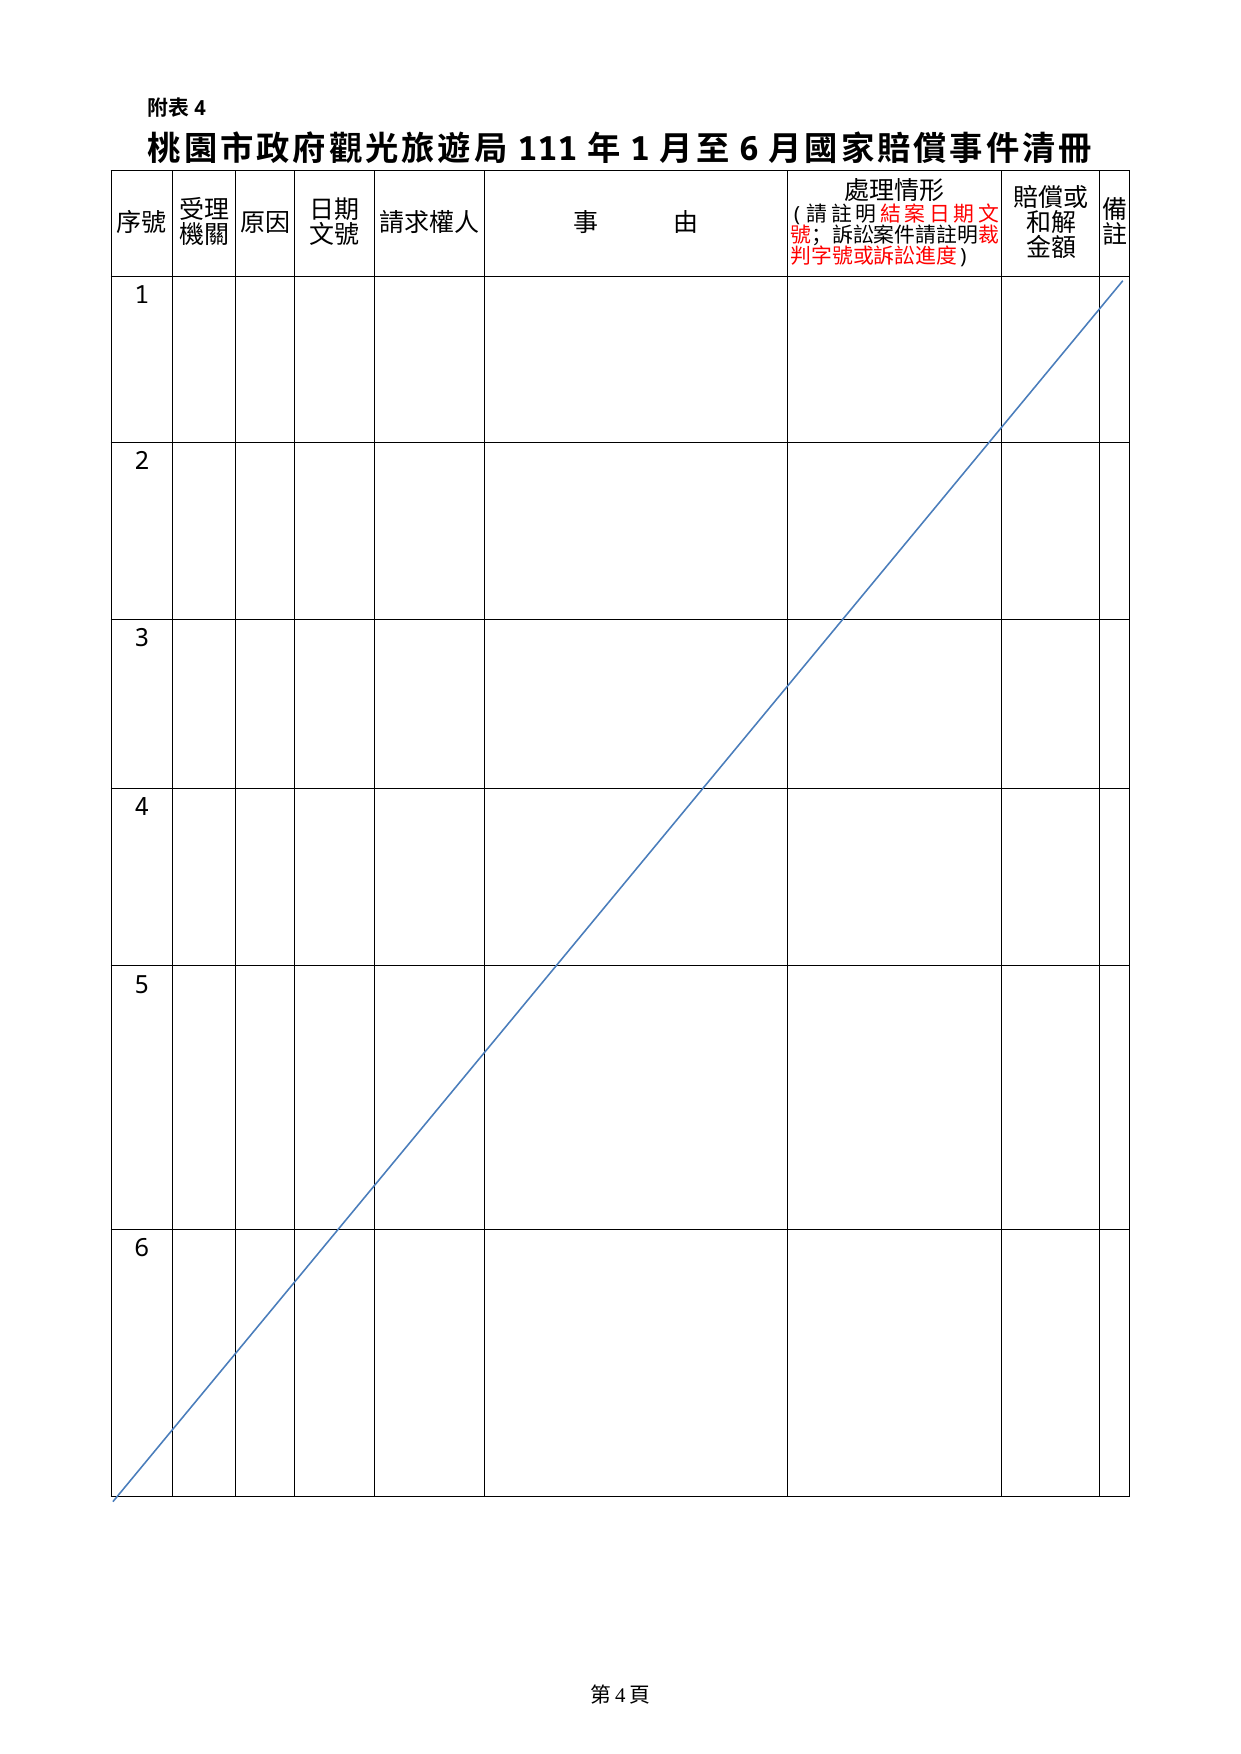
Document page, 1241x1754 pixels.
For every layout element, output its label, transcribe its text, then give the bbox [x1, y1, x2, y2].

table_cell [1100, 1230, 1129, 1496]
table_cell [788, 966, 1001, 1229]
table_cell [295, 443, 374, 619]
table_cell [485, 966, 787, 1229]
table_cell [485, 966, 554, 1049]
table_cell [1100, 277, 1129, 442]
table_header 處理情形 (請註明結案日期文號；訴訟案件請註明裁判字號或訴訟進度) [788, 171, 1001, 276]
table_cell [295, 789, 374, 965]
table_cell 4 [112, 789, 172, 965]
table_cell [375, 789, 484, 965]
table_cell [295, 1230, 335, 1279]
table_header 日期文號 [295, 171, 374, 276]
table_cell [1100, 966, 1129, 1229]
table_cell [375, 620, 484, 788]
table_cell [173, 620, 235, 788]
table_cell 1 [112, 277, 172, 442]
table_cell [559, 789, 787, 965]
text 桃園市政府觀光旅遊局111年1月至6月國家賠償事件清冊 [148, 122, 1092, 170]
table_cell [295, 277, 374, 442]
table_cell [236, 1230, 294, 1350]
table_cell [375, 443, 484, 619]
table_cell 3 [112, 620, 172, 788]
table_cell 6 [112, 1230, 172, 1496]
table_cell [295, 620, 374, 788]
table_cell [788, 789, 1001, 965]
table_cell [1100, 443, 1129, 619]
table_cell [173, 1357, 235, 1496]
table_cell [236, 789, 294, 965]
table_header 原因 [236, 171, 294, 276]
table_cell [1002, 620, 1099, 788]
table_header 賠償或和解 金額 [1002, 171, 1099, 276]
table_cell [173, 966, 235, 1229]
table_cell [375, 277, 484, 442]
table_cell [706, 690, 787, 788]
table_cell [845, 443, 1001, 619]
table_cell [1002, 277, 1099, 424]
table_cell [485, 789, 700, 965]
table_cell [236, 277, 294, 442]
table_cell [1100, 620, 1129, 788]
table_cell [788, 443, 986, 619]
table_cell [485, 620, 787, 788]
table_header 請求權人 [375, 171, 484, 276]
table_cell [788, 620, 1001, 788]
table_cell [485, 277, 787, 442]
table_header 受理 機關 [173, 171, 235, 276]
table_cell [1002, 312, 1099, 442]
table_header 序號 [112, 171, 172, 276]
table_cell [485, 1230, 787, 1496]
table_cell 2 [112, 443, 172, 619]
table_cell [236, 443, 294, 619]
table_cell [1100, 789, 1129, 965]
table_cell [236, 1286, 294, 1496]
table_cell [788, 620, 840, 683]
table_cell [236, 966, 294, 1229]
table_cell [788, 1230, 1001, 1496]
table_cell [375, 1056, 484, 1229]
table_cell [375, 966, 484, 1182]
table_cell [295, 1230, 374, 1496]
table_cell [788, 277, 1001, 442]
table_cell [236, 620, 294, 788]
table_cell [375, 1230, 484, 1496]
table_cell [485, 443, 787, 619]
table_cell 5 [112, 966, 172, 1229]
table_cell [992, 431, 1001, 442]
table_cell [1002, 443, 1099, 619]
table_header 備註 [1100, 171, 1129, 276]
table_cell [295, 966, 374, 1229]
table_cell [1002, 789, 1099, 965]
table_cell [173, 443, 235, 619]
text 附表4 [148, 89, 1092, 122]
table_cell [1002, 966, 1099, 1229]
table_cell [173, 277, 235, 442]
table_header 事 由 [485, 171, 787, 276]
table_cell [1002, 1230, 1099, 1496]
table_cell [341, 1189, 374, 1229]
table_cell [173, 1230, 235, 1426]
table_cell [173, 789, 235, 965]
